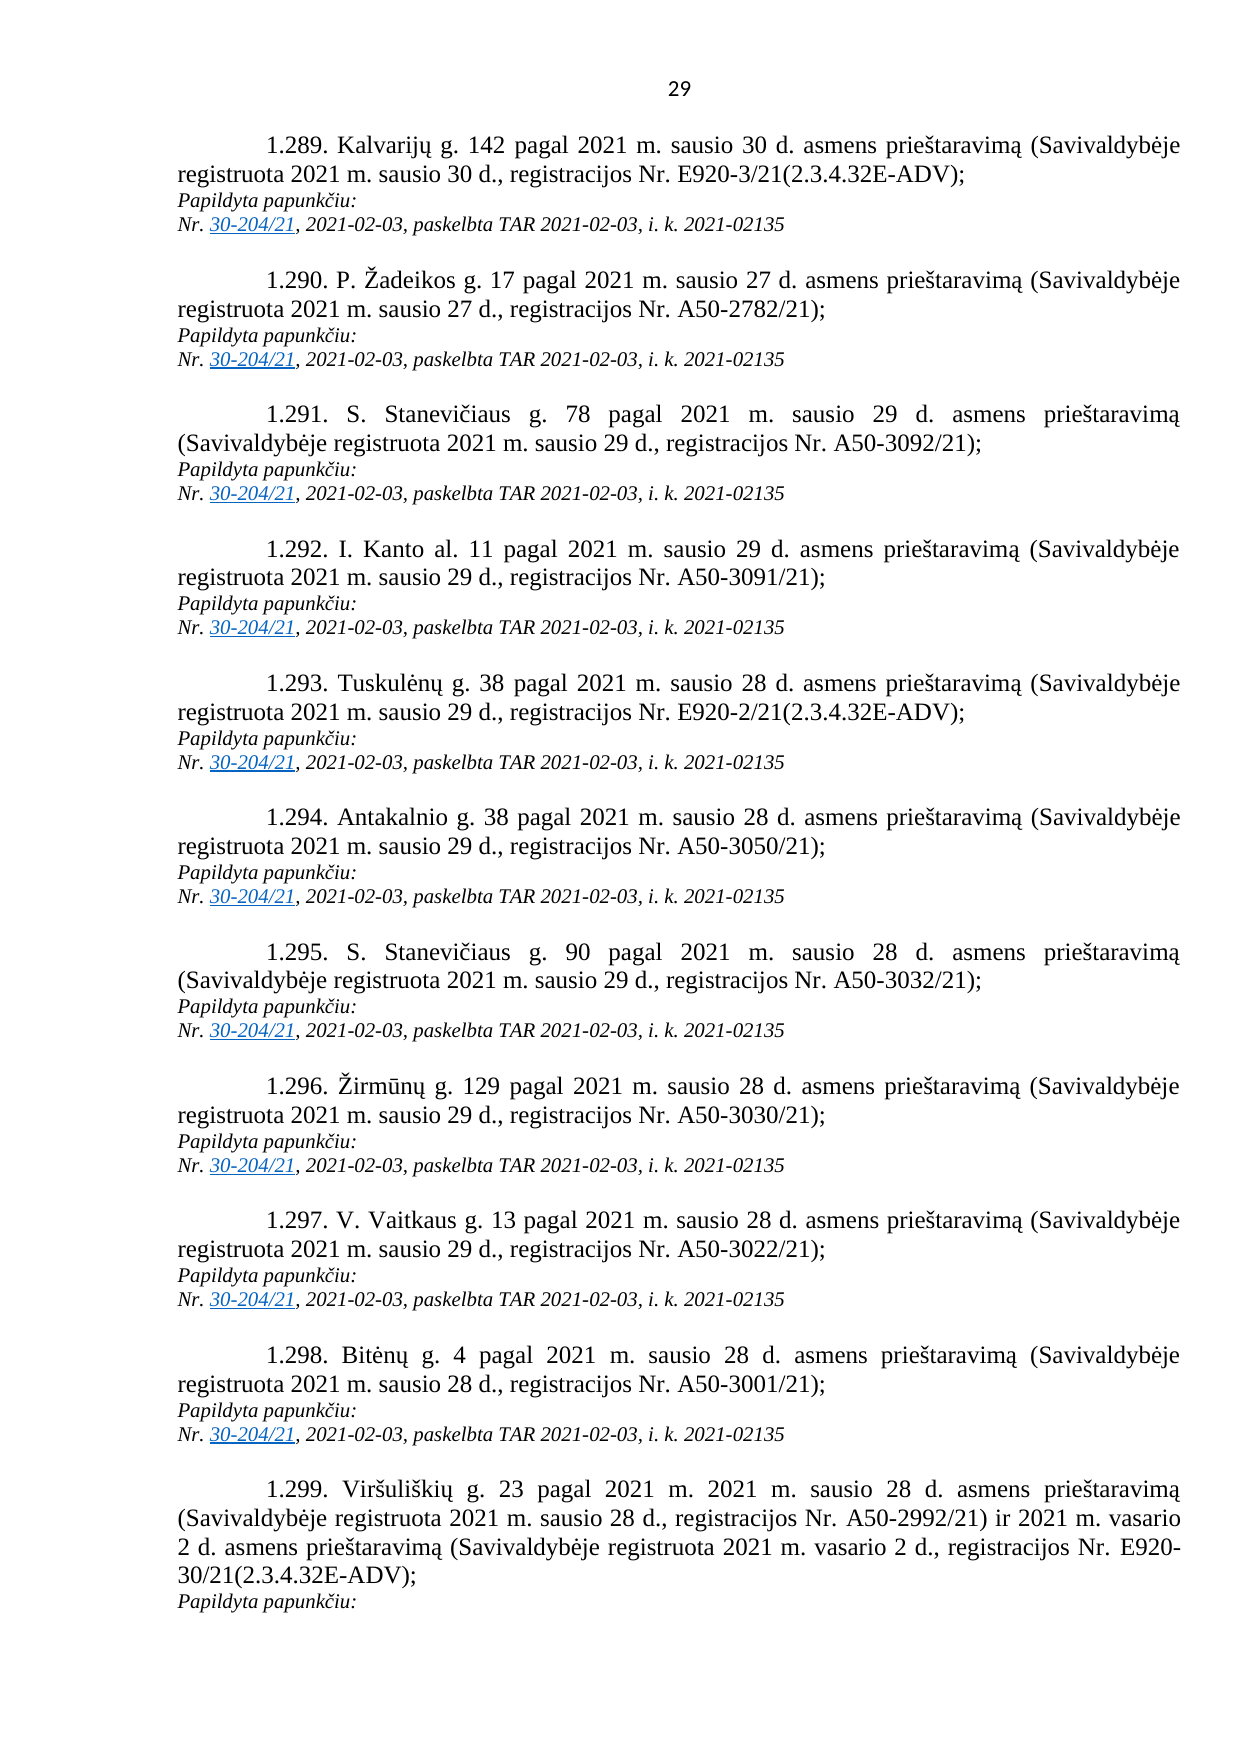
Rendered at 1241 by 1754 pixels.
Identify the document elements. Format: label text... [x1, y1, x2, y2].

text Nr. 30-204/21, 2021-02-03, paskelbta TAR 2021-02-03, i. k. 2021-02135 [177, 1287, 1181, 1311]
text Papildyta papunkčiu: [177, 860, 1181, 884]
text 1.298. Bitėnų g. 4 pagal 2021 m. sausio 28 d. asmens prieštaravimą (Savivaldybėje registruota 2021 m. sausio 28 d., registracijos Nr. A50-3001/21); [177, 1340, 1181, 1397]
text Nr. 30-204/21, 2021-02-03, paskelbta TAR 2021-02-03, i. k. 2021-02135 [177, 347, 1181, 371]
text Papildyta papunkčiu: [177, 1263, 1181, 1287]
text Papildyta papunkčiu: [177, 1589, 1181, 1613]
text Nr. 30-204/21, 2021-02-03, paskelbta TAR 2021-02-03, i. k. 2021-02135 [177, 1153, 1181, 1177]
text Papildyta papunkčiu: [177, 188, 1181, 212]
text Nr. 30-204/21, 2021-02-03, paskelbta TAR 2021-02-03, i. k. 2021-02135 [177, 615, 1181, 639]
text Papildyta papunkčiu: [177, 994, 1181, 1018]
text 1.290. P. Žadeikos g. 17 pagal 2021 m. sausio 27 d. asmens prieštaravimą (Savivaldybėje registruota 2021 m. sausio 27 d., registracijos Nr. A50-2782/21); [177, 265, 1181, 322]
text Nr. 30-204/21, 2021-02-03, paskelbta TAR 2021-02-03, i. k. 2021-02135 [177, 481, 1181, 505]
text 1.299. Viršuliškių g. 23 pagal 2021 m. 2021 m. sausio 28 d. asmens prieštaravimą (Savivaldybėje registruota 2021 m. sausio 28 d., registracijos Nr. A50-2992/21) ir 2021 m. vasario 2 d. asmens prieštaravimą (Savivaldybėje registruota 2021 m. vasario 2 d., registracijos Nr. E920-30/21(2.3.4.32E-ADV); [177, 1474, 1181, 1589]
text Papildyta papunkčiu: [177, 457, 1181, 481]
text Nr. 30-204/21, 2021-02-03, paskelbta TAR 2021-02-03, i. k. 2021-02135 [177, 750, 1181, 774]
text 1.297. V. Vaitkaus g. 13 pagal 2021 m. sausio 28 d. asmens prieštaravimą (Savivaldybėje registruota 2021 m. sausio 29 d., registracijos Nr. A50-3022/21); [177, 1206, 1181, 1263]
text Papildyta papunkčiu: [177, 591, 1181, 615]
text 1.289. Kalvarijų g. 142 pagal 2021 m. sausio 30 d. asmens prieštaravimą (Savivaldybėje registruota 2021 m. sausio 30 d., registracijos Nr. E920-3/21(2.3.4.32E-ADV); [177, 131, 1181, 188]
text 1.295. S. Stanevičiaus g. 90 pagal 2021 m. sausio 28 d. asmens prieštaravimą (Savivaldybėje registruota 2021 m. sausio 29 d., registracijos Nr. A50-3032/21); [177, 937, 1181, 994]
text 1.291. S. Stanevičiaus g. 78 pagal 2021 m. sausio 29 d. asmens prieštaravimą (Savivaldybėje registruota 2021 m. sausio 29 d., registracijos Nr. A50-3092/21); [177, 399, 1181, 457]
text Papildyta papunkčiu: [177, 1397, 1181, 1422]
text 1.292. I. Kanto al. 11 pagal 2021 m. sausio 29 d. asmens prieštaravimą (Savivaldybėje registruota 2021 m. sausio 29 d., registracijos Nr. A50-3091/21); [177, 534, 1181, 591]
text 1.296. Žirmūnų g. 129 pagal 2021 m. sausio 28 d. asmens prieštaravimą (Savivaldybėje registruota 2021 m. sausio 29 d., registracijos Nr. A50-3030/21); [177, 1071, 1181, 1129]
text Papildyta papunkčiu: [177, 726, 1181, 750]
text Papildyta papunkčiu: [177, 322, 1181, 347]
text Nr. 30-204/21, 2021-02-03, paskelbta TAR 2021-02-03, i. k. 2021-02135 [177, 212, 1181, 236]
text 1.294. Antakalnio g. 38 pagal 2021 m. sausio 28 d. asmens prieštaravimą (Savivaldybėje registruota 2021 m. sausio 29 d., registracijos Nr. A50-3050/21); [177, 802, 1181, 860]
text Nr. 30-204/21, 2021-02-03, paskelbta TAR 2021-02-03, i. k. 2021-02135 [177, 1018, 1181, 1042]
text Papildyta papunkčiu: [177, 1129, 1181, 1153]
text Nr. 30-204/21, 2021-02-03, paskelbta TAR 2021-02-03, i. k. 2021-02135 [177, 884, 1181, 908]
text Nr. 30-204/21, 2021-02-03, paskelbta TAR 2021-02-03, i. k. 2021-02135 [177, 1422, 1181, 1446]
text 1.293. Tuskulėnų g. 38 pagal 2021 m. sausio 28 d. asmens prieštaravimą (Savivaldybėje registruota 2021 m. sausio 29 d., registracijos Nr. E920-2/21(2.3.4.32E-ADV); [177, 668, 1181, 726]
